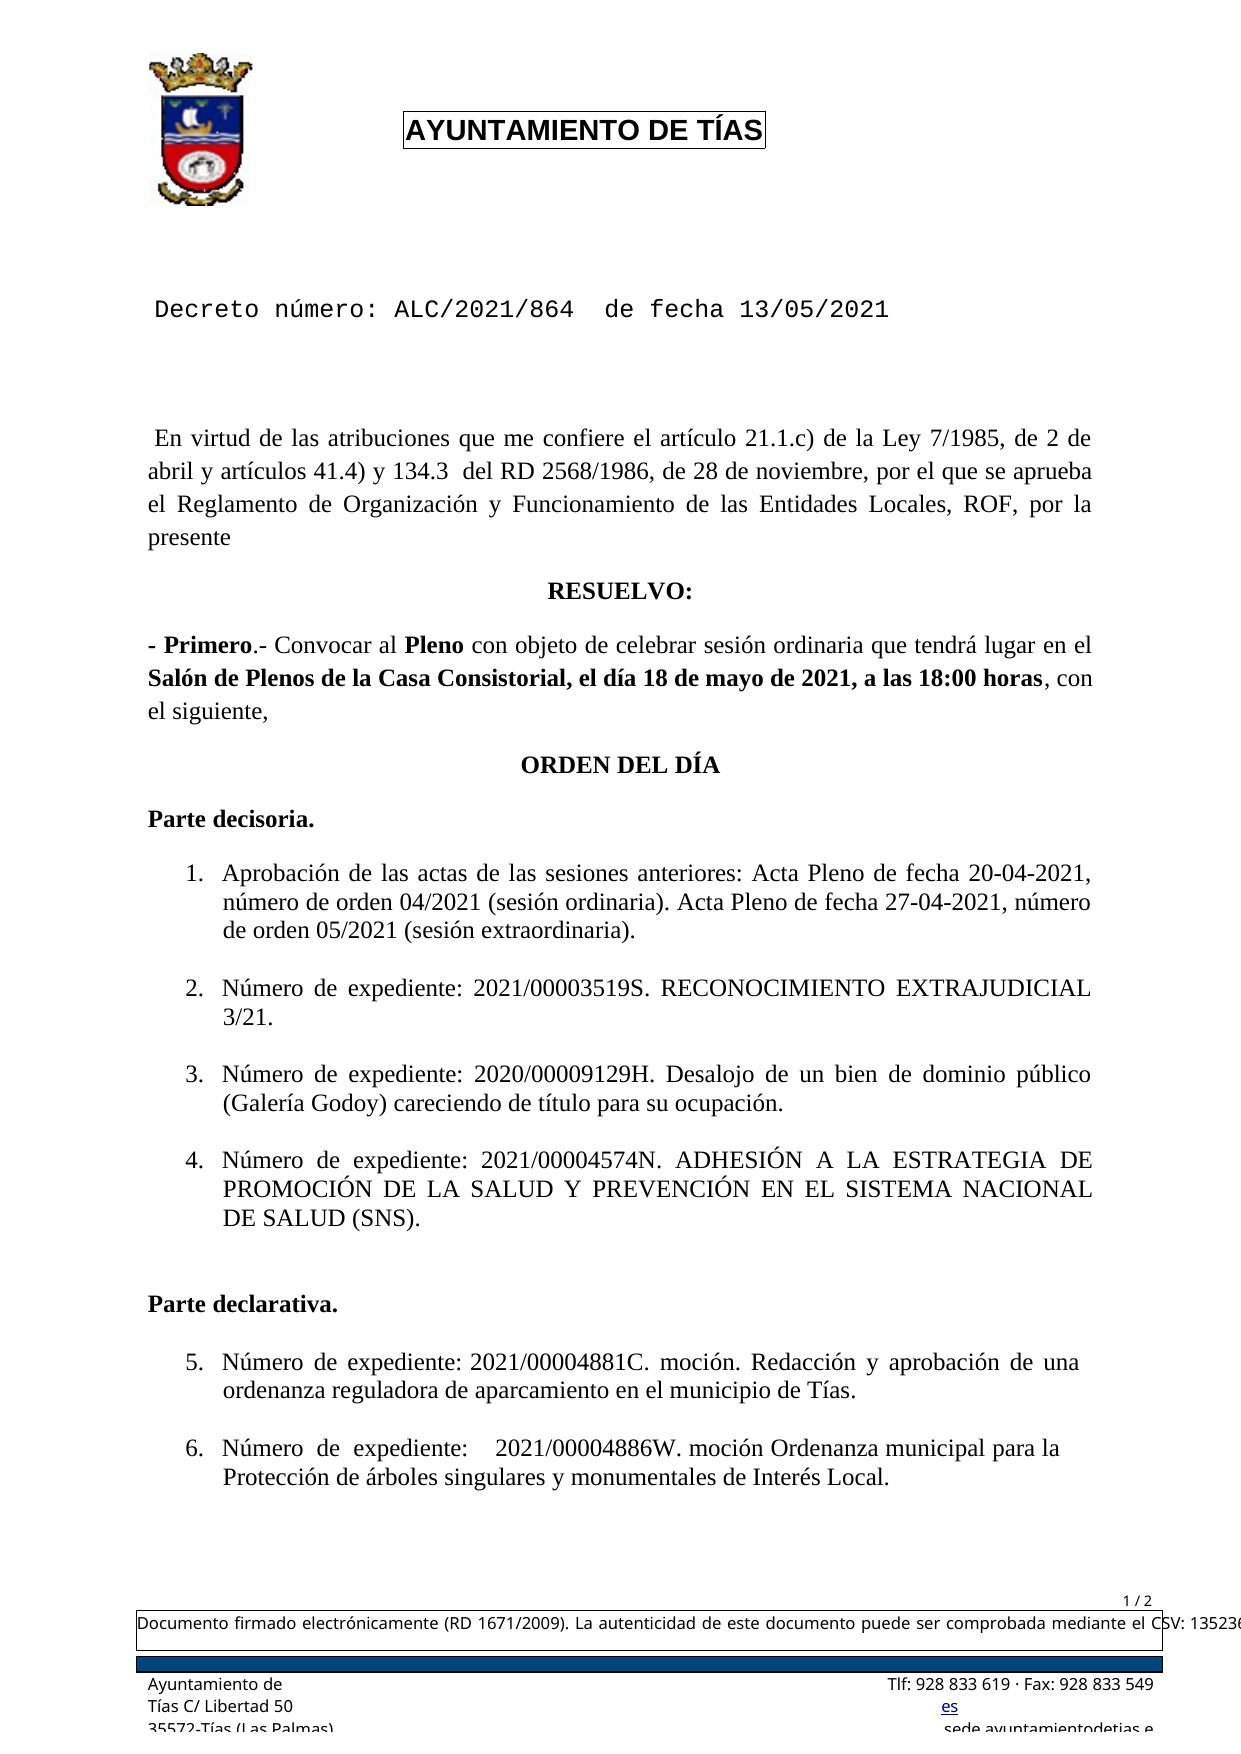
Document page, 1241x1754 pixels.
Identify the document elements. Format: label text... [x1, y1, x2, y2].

list Número de expediente: 2021/00004574N. ADHESIÓN A LA ESTRATEGIA DE PROMOCIÓN DE LA SALUD Y PREVENCIÓN EN EL SISTEMA NACIONAL DE SALUD (SNS). [185, 1145, 1093, 1232]
list Número de expediente: 2020/00009129H. Desalojo de un bien de dominio público (Galería Godoy) careciendo de título para su ocupación. [185, 1059, 1093, 1117]
list Número de expediente: 2021/00003519S. RECONOCIMIENTO EXTRAJUDICIAL 3/21. [185, 973, 1093, 1030]
text Decreto número: ALC/2021/864 de fecha 13/05/2021 [154, 297, 1163, 325]
text En virtud de las atribuciones que me confiere el artículo 21.1.c) de la Ley 7/1985, de 2 de abril y artículos 41.4) y 134.3 del RD 2568/1986, de 28 de noviembre, por el que se aprueba el Reglamento de Organización y Funcionamiento de las Entidades Locales, ROF, por la presente [148, 423, 1093, 551]
picture [149, 53, 253, 206]
list Aprobación de las actas de las sesiones anteriores: Acta Pleno de fecha 20-04-2021, número de orden 04/2021 (sesión ordinaria). Acta Pleno de fecha 27-04-2021, número de orden 05/2021 (sesión extraordinaria). [185, 858, 1093, 944]
subtitle Parte declarativa. [148, 1289, 1163, 1318]
subtitle RESUELVO: [518, 576, 722, 605]
list Número de expediente: 2021/00004881C. moción. Redacción y aprobación de una ordenanza reguladora de aparcamiento en el municipio de Tías. [185, 1347, 1093, 1404]
text Parte decisoria. [148, 804, 1163, 833]
list Primero.- Convocar al Pleno con objeto de celebrar sesión ordinaria que tendrá lugar en el Salón de Plenos de la Casa Consistorial, el día 18 de mayo de 2021, a las 18:00 horas, con el siguiente, [148, 630, 1093, 725]
subtitle ORDEN DEL DÍA [518, 750, 722, 779]
text 1 / 2 [135, 1591, 1152, 1611]
list Número de expediente: 2021/00004886W. moción Ordenanza municipal para la Protección de árboles singulares y monumentales de Interés Local. [185, 1433, 1093, 1490]
